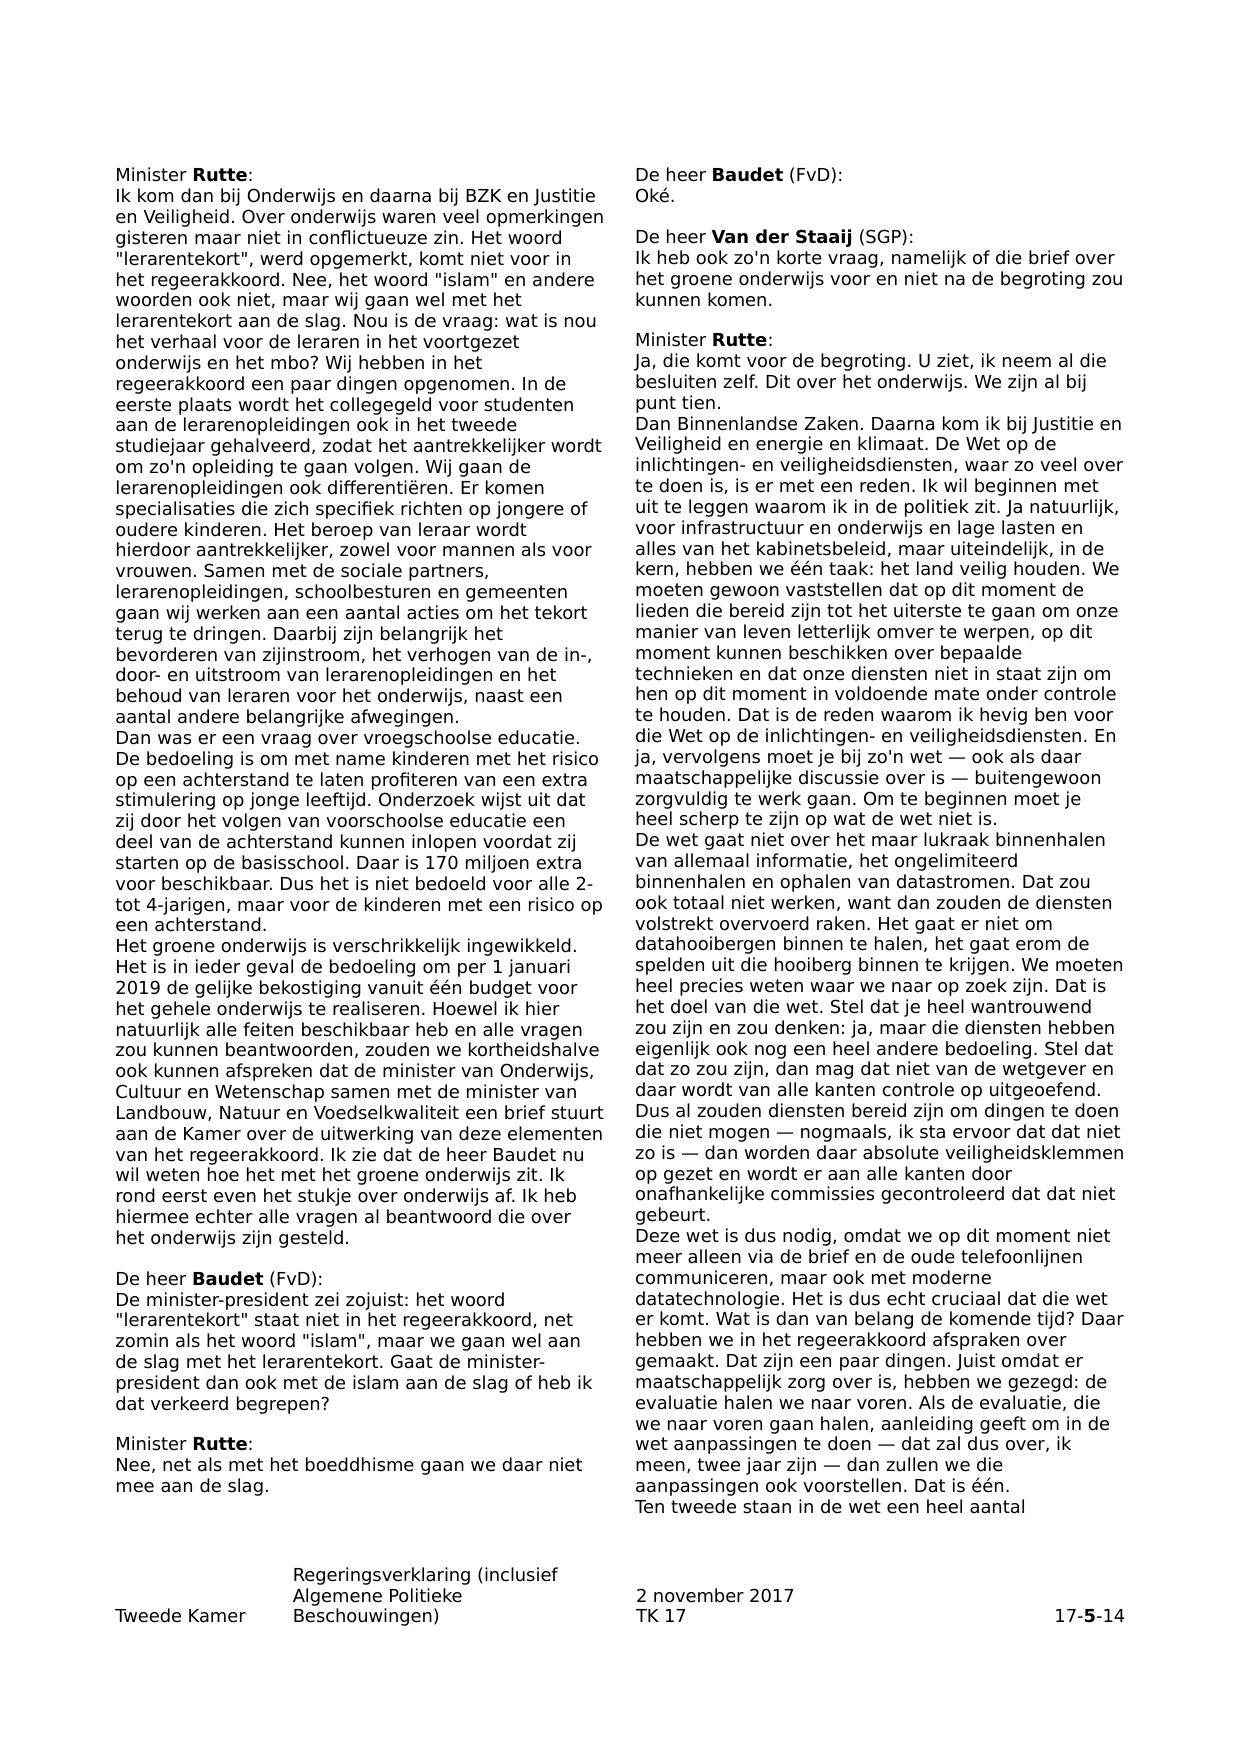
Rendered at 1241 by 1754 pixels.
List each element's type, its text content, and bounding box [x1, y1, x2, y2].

text Minister Rutte: [635, 330, 1125, 351]
text Dan Binnenlandse Zaken. Daarna kom ik bij Justitie en Veiligheid en energie en klimaat. De Wet op de inlichtingen- en veiligheidsdiensten, waar zo veel over te doen is, is er met een reden. Ik wil beginnen met uit te leggen waarom ik in de politiek zit. Ja natuurlijk, voor infrastructuur en onderwijs en lage lasten en alles van het kabinetsbeleid, maar uiteindelijk, in de kern, hebben we één taak: het land veilig houden. We moeten gewoon vaststellen dat op dit moment de lieden die bereid zijn tot het uiterste te gaan om onze manier van leven letterlijk omver te werpen, op dit moment kunnen beschikken over bepaalde technieken en dat onze diensten niet in staat zijn om hen op dit moment in voldoende mate onder controle te houden. Dat is de reden waarom ik hevig ben voor die Wet op de inlichtingen- en veiligheidsdiensten. En ja, vervolgens moet je bij zo'n wet — ook als daar maatschappelijke discussie over is — buitengewoon zorgvuldig te werk gaan. Om te beginnen moet je heel scherp te zijn op wat de wet niet is. [635, 413, 1125, 830]
text De heer Baudet (FvD): [115, 1268, 605, 1289]
text Minister Rutte: [115, 165, 605, 186]
text Ja, die komt voor de begroting. U ziet, ik neem al die besluiten zelf. Dit over het onderwijs. We zijn al bij punt tien. [635, 351, 1125, 413]
text Ik kom dan bij Onderwijs en daarna bij BZK en Justitie en Veiligheid. Over onderwijs waren veel opmerkingen gisteren maar niet in conflictueuze zin. Het woord "lerarentekort", werd opgemerkt, komt niet voor in het regeerakkoord. Nee, het woord "islam" en andere woorden ook niet, maar wij gaan wel met het lerarentekort aan de slag. Nou is de vraag: wat is nou het verhaal voor de leraren in het voortgezet onderwijs en het mbo? Wij hebben in het regeerakkoord een paar dingen opgenomen. In de eerste plaats wordt het collegegeld voor studenten aan de lerarenopleidingen ook in het tweede studiejaar gehalveerd, zodat het aantrekkelijker wordt om zo'n opleiding te gaan volgen. Wij gaan de lerarenopleidingen ook differentiëren. Er komen specialisaties die zich specifiek richten op jongere of oudere kinderen. Het beroep van leraar wordt hierdoor aantrekkelijker, zowel voor mannen als voor vrouwen. Samen met de sociale partners, lerarenopleidingen, schoolbesturen en gemeenten gaan wij werken aan een aantal acties om het tekort terug te dringen. Daarbij zijn belangrijk het bevorderen van zijinstroom, het verhogen van de in-, door- en uitstroom van lerarenopleidingen en het behoud van leraren voor het onderwijs, naast een aantal andere belangrijke afwegingen. [115, 186, 605, 728]
text Oké. [635, 186, 1125, 207]
text De minister-president zei zojuist: het woord "lerarentekort" staat niet in het regeerakkoord, net zomin als het woord "islam", maar we gaan wel aan de slag met het lerarentekort. Gaat de minister-president dan ook met de islam aan de slag of heb ik dat verkeerd begrepen? [115, 1289, 605, 1414]
text Ik heb ook zo'n korte vraag, namelijk of die brief over het groene onderwijs voor en niet na de begroting zou kunnen komen. [635, 248, 1125, 310]
text De wet gaat niet over het maar lukraak binnenhalen van allemaal informatie, het ongelimiteerd binnenhalen en ophalen van datastromen. Dat zou ook totaal niet werken, want dan zouden de diensten volstrekt overvoerd raken. Het gaat er niet om datahooibergen binnen te halen, het gaat erom de spelden uit die hooiberg binnen te krijgen. We moeten heel precies weten waar we naar op zoek zijn. Dat is het doel van die wet. Stel dat je heel wantrouwend zou zijn en zou denken: ja, maar die diensten hebben eigenlijk ook nog een heel andere bedoeling. Stel dat dat zo zou zijn, dan mag dat niet van de wetgever en daar wordt van alle kanten controle op uitgeoefend. Dus al zouden diensten bereid zijn om dingen te doen die niet mogen — nogmaals, ik sta ervoor dat dat niet zo is — dan worden daar absolute veiligheidsklemmen op gezet en wordt er aan alle kanten door onafhankelijke commissies gecontroleerd dat dat niet gebeurt. [635, 830, 1125, 1226]
text Nee, net als met het boeddhisme gaan we daar niet mee aan de slag. [115, 1455, 605, 1497]
text Het groene onderwijs is verschrikkelijk ingewikkeld. Het is in ieder geval de bedoeling om per 1 januari 2019 de gelijke bekostiging vanuit één budget voor het gehele onderwijs te realiseren. Hoewel ik hier natuurlijk alle feiten beschikbaar heb en alle vragen zou kunnen beantwoorden, zouden we kortheidshalve ook kunnen afspreken dat de minister van Onderwijs, Cultuur en Wetenschap samen met de minister van Landbouw, Natuur en Voedselkwaliteit een brief stuurt aan de Kamer over de uitwerking van deze elementen van het regeerakkoord. Ik zie dat de heer Baudet nu wil weten hoe het met het groene onderwijs zit. Ik rond eerst even het stukje over onderwijs af. Ik heb hiermee echter alle vragen al beantwoord die over het onderwijs zijn gesteld. [115, 936, 605, 1248]
text De heer Van der Staaij (SGP): [635, 227, 1125, 248]
text Ten tweede staan in de wet een heel aantal [635, 1497, 1125, 1517]
text De heer Baudet (FvD): [635, 165, 1125, 186]
text Dan was er een vraag over vroegschoolse educatie. De bedoeling is om met name kinderen met het risico op een achterstand te laten profiteren van een extra stimulering op jonge leeftijd. Onderzoek wijst uit dat zij door het volgen van voorschoolse educatie een deel van de achterstand kunnen inlopen voordat zij starten op de basisschool. Daar is 170 miljoen extra voor beschikbaar. Dus het is niet bedoeld voor alle 2- tot 4-jarigen, maar voor de kinderen met een risico op een achterstand. [115, 728, 605, 936]
text Deze wet is dus nodig, omdat we op dit moment niet meer alleen via de brief en de oude telefoonlijnen communiceren, maar ook met moderne datatechnologie. Het is dus echt cruciaal dat die wet er komt. Wat is dan van belang de komende tijd? Daar hebben we in het regeerakkoord afspraken over gemaakt. Dat zijn een paar dingen. Juist omdat er maatschappelijk zorg over is, hebben we gezegd: de evaluatie halen we naar voren. Als de evaluatie, die we naar voren gaan halen, aanleiding geeft om in de wet aanpassingen te doen — dat zal dus over, ik meen, twee jaar zijn — dan zullen we die aanpassingen ook voorstellen. Dat is één. [635, 1226, 1125, 1497]
text Minister Rutte: [115, 1434, 605, 1455]
